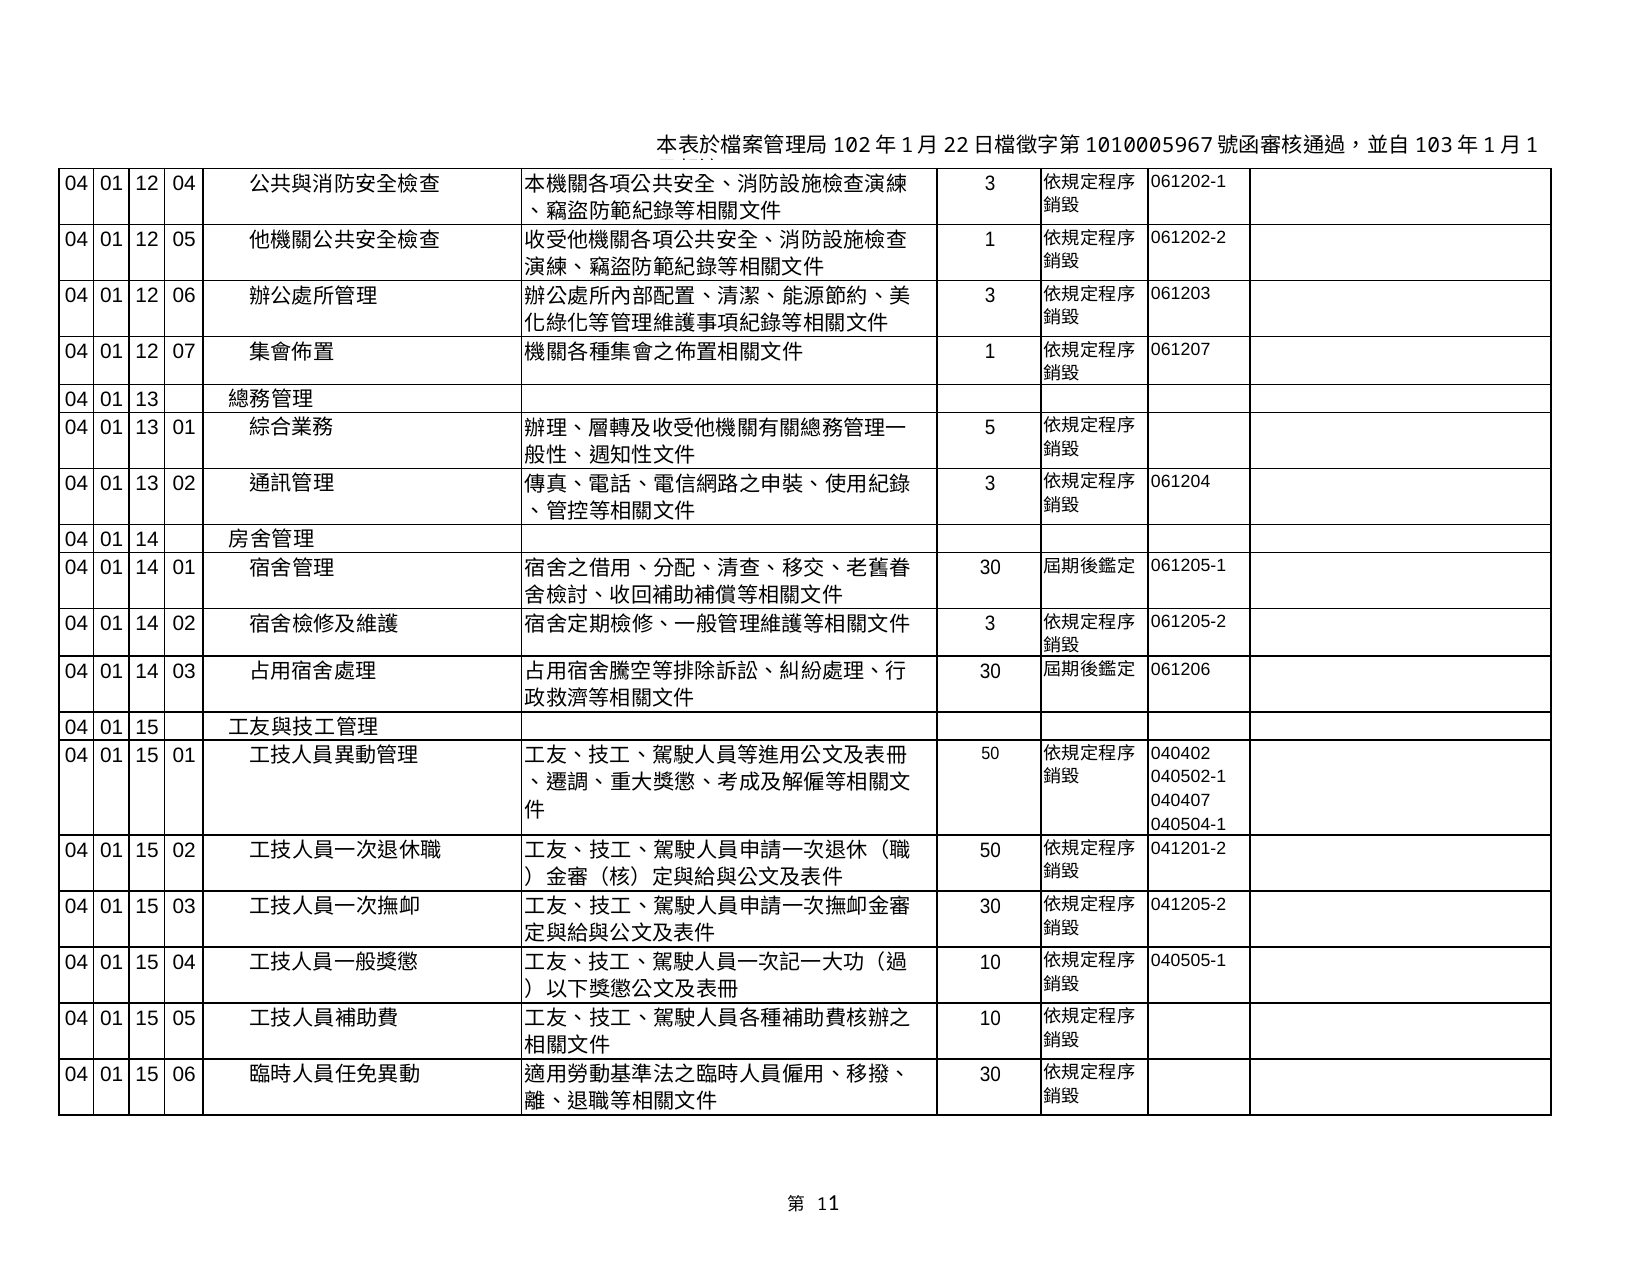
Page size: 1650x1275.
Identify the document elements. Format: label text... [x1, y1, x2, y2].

table_cell 04 [60, 413, 93, 467]
table_cell 061205-1 [1149, 553, 1249, 608]
table_cell 01 [94, 836, 128, 890]
table_cell 依規定程序 銷毀 [1042, 469, 1147, 523]
table_cell 3 [938, 469, 1040, 523]
table_cell 061204 [1149, 469, 1249, 523]
table_cell 04 [60, 281, 93, 336]
table_header 04 [165, 169, 202, 224]
table_cell 04 [60, 225, 93, 280]
table_cell 10 [938, 948, 1040, 1002]
table_cell 03 [165, 657, 202, 711]
table_cell 04 [60, 948, 93, 1002]
table_cell 總務管理 [204, 385, 521, 411]
table_cell 15 [130, 892, 164, 946]
table_cell 05 [165, 225, 202, 280]
table_cell 07 [165, 337, 202, 383]
table_cell [1149, 413, 1249, 467]
table_cell 宿舍定期檢修、一般管理維護等相關文件 [522, 609, 936, 655]
table_cell 06 [165, 281, 202, 336]
table_cell 通訊管理 [204, 469, 521, 523]
table_cell [1251, 1004, 1550, 1058]
table_cell [1251, 609, 1550, 655]
table_header 本機關各項公共安全、消防設施檢查演練 、竊盜防範紀錄等相關文件 [522, 169, 936, 224]
table_cell [1251, 385, 1550, 411]
table_cell 061205-2 [1149, 609, 1249, 655]
table_cell [1149, 525, 1249, 552]
table_cell 傳真、電話、電信網路之申裝、使用紀錄 、管控等相關文件 [522, 469, 936, 523]
table_cell [1251, 892, 1550, 946]
table_cell 02 [165, 469, 202, 523]
table_cell 依規定程序 銷毀 [1042, 948, 1147, 1002]
table_cell 01 [94, 1060, 128, 1114]
table_cell 04 [60, 1004, 93, 1058]
table_cell [165, 525, 202, 552]
table_cell 依規定程序 銷毀 [1042, 413, 1147, 467]
table_cell [1251, 836, 1550, 890]
table_cell 3 [938, 281, 1040, 336]
table_cell 工技人員一般獎懲 [204, 948, 521, 1002]
table_cell 30 [938, 892, 1040, 946]
table_header 3 [938, 169, 1040, 224]
table_cell 01 [94, 657, 128, 711]
table_cell 04 [60, 657, 93, 711]
table_cell 01 [94, 337, 128, 383]
table_cell 房舍管理 [204, 525, 521, 552]
table_cell 041201-2 [1149, 836, 1249, 890]
table_cell 01 [165, 741, 202, 834]
table_cell [1251, 741, 1550, 834]
table_cell 01 [94, 892, 128, 946]
table_cell [1251, 1060, 1550, 1114]
table_cell 50 [938, 741, 1040, 834]
table_cell 13 [130, 413, 164, 467]
table_cell 04 [60, 553, 93, 608]
table_cell 綜合業務 [204, 413, 521, 467]
table_cell 03 [165, 892, 202, 946]
table_cell 01 [94, 525, 128, 552]
table_cell 06 [165, 1060, 202, 1114]
table_header 公共與消防安全檢查 [204, 169, 521, 224]
table_cell 01 [94, 413, 128, 467]
table_cell 14 [130, 657, 164, 711]
table_cell 依規定程序 銷毀 [1042, 1060, 1147, 1114]
table_cell 01 [94, 948, 128, 1002]
table_cell 依規定程序 銷毀 [1042, 892, 1147, 946]
table_cell 061207 [1149, 337, 1249, 383]
table_cell [1251, 225, 1550, 280]
table_cell 01 [94, 469, 128, 523]
table_cell 01 [94, 1004, 128, 1058]
table_cell [1149, 1004, 1249, 1058]
table_cell [1149, 713, 1249, 739]
table_cell 30 [938, 553, 1040, 608]
table_cell [1251, 657, 1550, 711]
table_cell 依規定程序 銷毀 [1042, 1004, 1147, 1058]
table_cell 01 [94, 385, 128, 411]
table_cell [1251, 553, 1550, 608]
table_cell 宿舍檢修及維護 [204, 609, 521, 655]
table_cell 宿舍管理 [204, 553, 521, 608]
table_cell 集會佈置 [204, 337, 521, 383]
table_cell [938, 713, 1040, 739]
table_cell 01 [94, 225, 128, 280]
table_cell 10 [938, 1004, 1040, 1058]
table_cell 15 [130, 948, 164, 1002]
table_cell 30 [938, 1060, 1040, 1114]
table_cell 屆期後鑑定 [1042, 553, 1147, 608]
table_cell 12 [130, 225, 164, 280]
table_cell 屆期後鑑定 [1042, 657, 1147, 711]
table_cell 辦公處所管理 [204, 281, 521, 336]
table_cell [1042, 713, 1147, 739]
table_cell 1 [938, 337, 1040, 383]
table_header 04 [60, 169, 93, 224]
table_cell 04 [60, 1060, 93, 1114]
table_cell 04 [60, 469, 93, 523]
table_cell [1042, 385, 1147, 411]
table_cell 工技人員一次退休職 [204, 836, 521, 890]
table_cell 01 [94, 713, 128, 739]
table_header 01 [94, 169, 128, 224]
table_cell 15 [130, 713, 164, 739]
table_cell 01 [94, 553, 128, 608]
table_cell 工友與技工管理 [204, 713, 521, 739]
table_cell 工友、技工、駕駛人員各種補助費核辦之 相關文件 [522, 1004, 936, 1058]
table_cell [165, 385, 202, 411]
table_cell [1251, 413, 1550, 467]
table_cell 01 [94, 741, 128, 834]
table_cell 他機關公共安全檢查 [204, 225, 521, 280]
table_cell 依規定程序 銷毀 [1042, 281, 1147, 336]
table_cell 5 [938, 413, 1040, 467]
table_cell 辦理、層轉及收受他機關有關總務管理一 般性、週知性文件 [522, 413, 936, 467]
table_cell 02 [165, 836, 202, 890]
table_cell 04 [60, 609, 93, 655]
table_cell 工友、技工、駕駛人員一次記一大功（過 ）以下獎懲公文及表冊 [522, 948, 936, 1002]
table_cell 15 [130, 1004, 164, 1058]
table_cell 04 [60, 836, 93, 890]
table_cell 04 [60, 741, 93, 834]
table_cell 50 [938, 836, 1040, 890]
table_cell 14 [130, 609, 164, 655]
table_cell 3 [938, 609, 1040, 655]
table_cell [1251, 281, 1550, 336]
table_cell 04 [60, 525, 93, 552]
table_cell 辦公處所內部配置、清潔、能源節約、美 化綠化等管理維護事項紀錄等相關文件 [522, 281, 936, 336]
table_cell [1149, 1060, 1249, 1114]
table_cell 04 [60, 385, 93, 411]
table_cell 工友、技工、駕駛人員申請一次退休（職 ）金審（核）定與給與公文及表件 [522, 836, 936, 890]
table_cell [1251, 948, 1550, 1002]
table_cell 04 [60, 337, 93, 383]
table_cell 依規定程序 銷毀 [1042, 741, 1147, 834]
table_cell 工友、技工、駕駛人員申請一次撫卹金審 定與給與公文及表件 [522, 892, 936, 946]
table_cell 工友、技工、駕駛人員等進用公文及表冊 、遷調、重大獎懲、考成及解僱等相關文 件 [522, 741, 936, 834]
table_cell 依規定程序 銷毀 [1042, 225, 1147, 280]
table_cell 061203 [1149, 281, 1249, 336]
table_cell 13 [130, 385, 164, 411]
table_cell 收受他機關各項公共安全、消防設施檢查 演練、竊盜防範紀錄等相關文件 [522, 225, 936, 280]
table_cell [522, 713, 936, 739]
table_cell 工技人員補助費 [204, 1004, 521, 1058]
table_cell 01 [165, 413, 202, 467]
table_cell 061202-2 [1149, 225, 1249, 280]
table_cell 占用宿舍騰空等排除訴訟、糾紛處理、行 政救濟等相關文件 [522, 657, 936, 711]
table_cell [1251, 337, 1550, 383]
table_cell [165, 713, 202, 739]
table_cell 宿舍之借用、分配、清查、移交、老舊眷 舍檢討、收回補助補償等相關文件 [522, 553, 936, 608]
table_cell 02 [165, 609, 202, 655]
table_cell 依規定程序 銷毀 [1042, 337, 1147, 383]
table_cell 工技人員異動管理 [204, 741, 521, 834]
table_cell 依規定程序 銷毀 [1042, 836, 1147, 890]
table_cell 04 [165, 948, 202, 1002]
table_cell 臨時人員任免異動 [204, 1060, 521, 1114]
table_cell 12 [130, 337, 164, 383]
table_cell 占用宿舍處理 [204, 657, 521, 711]
table_cell 15 [130, 741, 164, 834]
table_cell 14 [130, 525, 164, 552]
table_cell [1251, 525, 1550, 552]
table_cell [1042, 525, 1147, 552]
table_cell 14 [130, 553, 164, 608]
table_cell [522, 385, 936, 411]
table_cell [522, 525, 936, 552]
table_cell 機關各種集會之佈置相關文件 [522, 337, 936, 383]
table_cell 04 [60, 892, 93, 946]
table_cell 040505-1 [1149, 948, 1249, 1002]
table_header 依規定程序 銷毀 [1042, 169, 1147, 224]
table_cell [938, 385, 1040, 411]
table_cell 01 [94, 609, 128, 655]
table_cell 15 [130, 1060, 164, 1114]
table_cell 13 [130, 469, 164, 523]
table_header [1251, 169, 1550, 224]
table_cell 061206 [1149, 657, 1249, 711]
table_cell [1149, 385, 1249, 411]
table_cell 1 [938, 225, 1040, 280]
table_cell 05 [165, 1004, 202, 1058]
table_header 061202-1 [1149, 169, 1249, 224]
table_cell 040402 040502-1 040407 040504-1 [1149, 741, 1249, 834]
table_cell 04 [60, 713, 93, 739]
table_cell 依規定程序 銷毀 [1042, 609, 1147, 655]
table_cell 30 [938, 657, 1040, 711]
table_cell 適用勞動基準法之臨時人員僱用、移撥、 離、退職等相關文件 [522, 1060, 936, 1114]
table_cell 01 [165, 553, 202, 608]
table_cell 12 [130, 281, 164, 336]
table_cell [1251, 713, 1550, 739]
table_cell 工技人員一次撫卹 [204, 892, 521, 946]
table_cell [1251, 469, 1550, 523]
table_cell 01 [94, 281, 128, 336]
table_cell [938, 525, 1040, 552]
table_header 12 [130, 169, 164, 224]
table_cell 041205-2 [1149, 892, 1249, 946]
table_cell 15 [130, 836, 164, 890]
